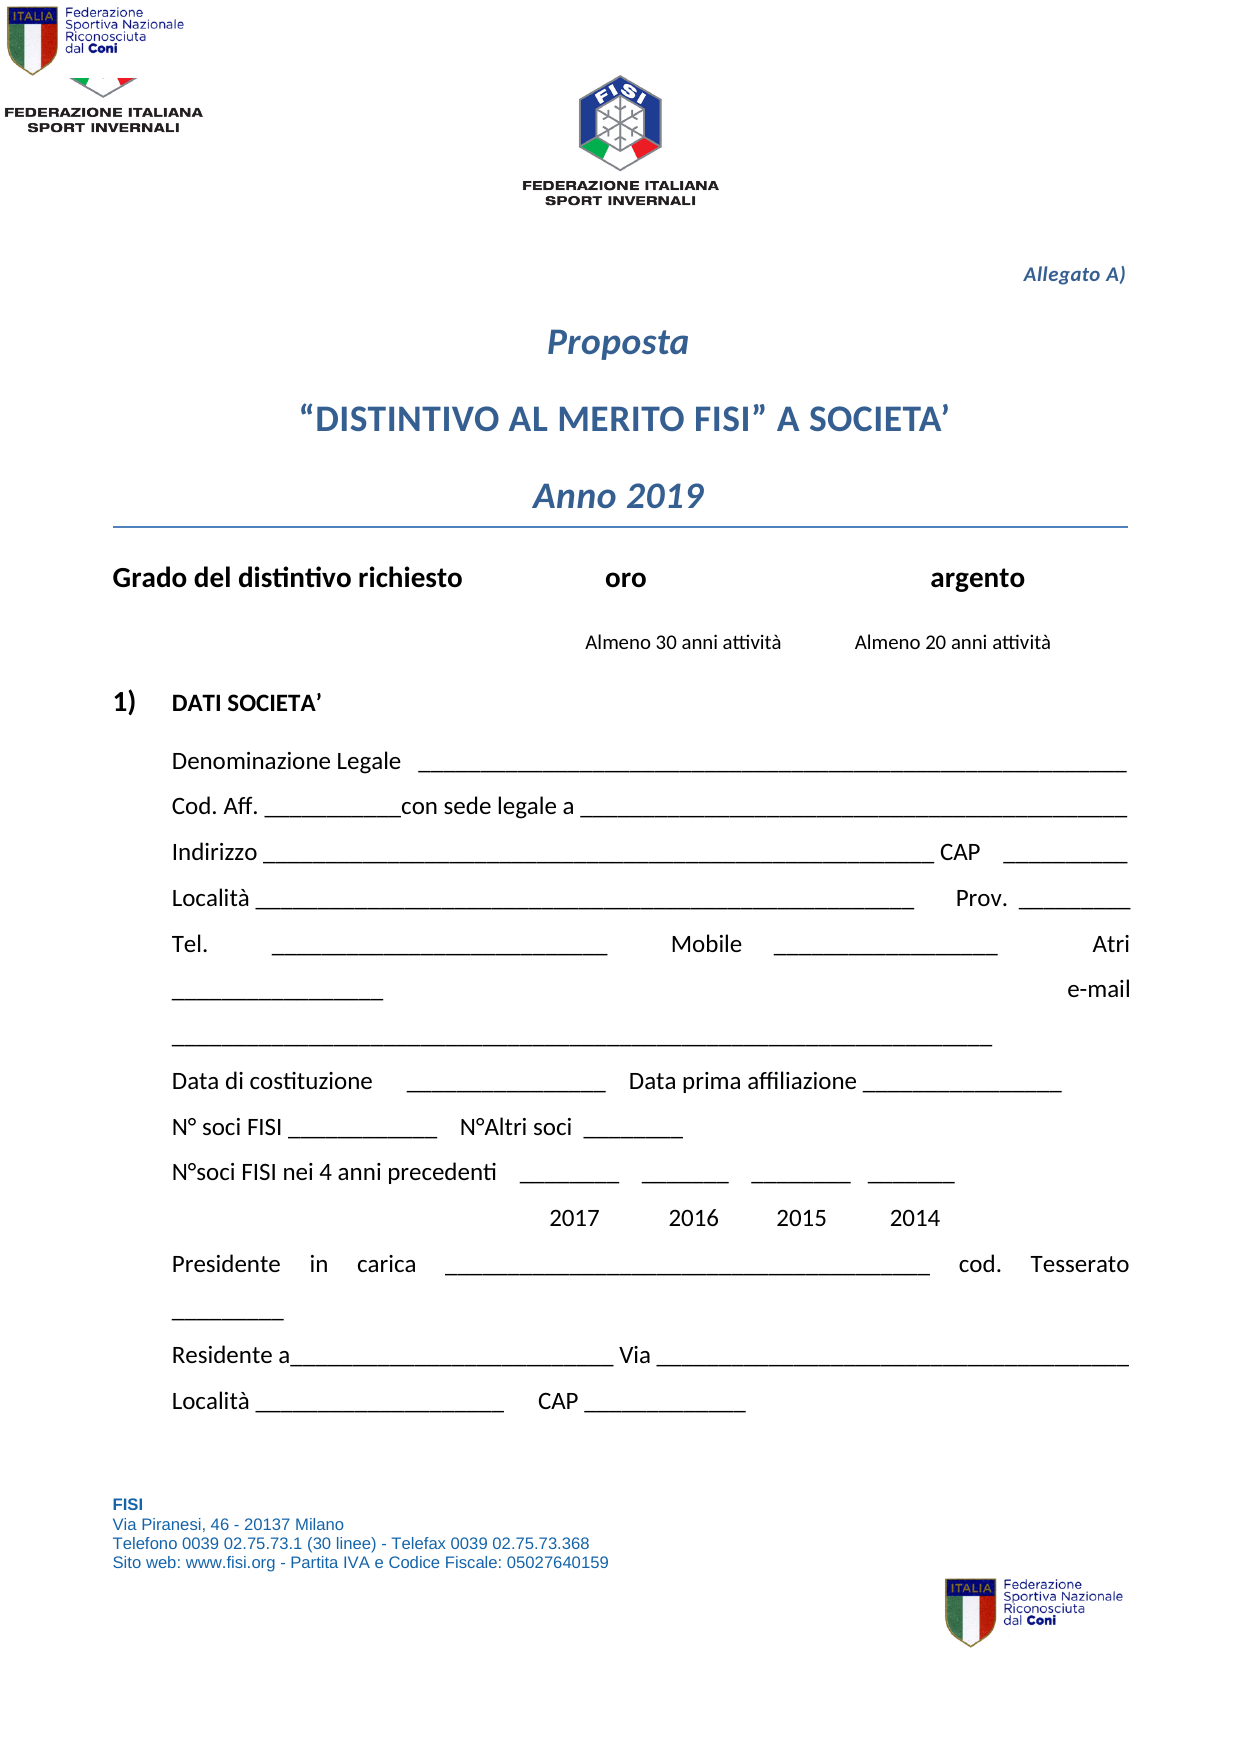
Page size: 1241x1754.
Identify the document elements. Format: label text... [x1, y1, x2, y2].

picture [0, 0, 206, 136]
title Anno 2019 [112, 472, 1128, 528]
text Località _____________________________________________________ Prov. _________ Tel. ___________________________ Mobile __________________ Atri _________________ e-mail __________________________________________________________________ [112, 882, 1131, 1050]
text 2017 2016 2015 2014 [112, 1202, 1131, 1233]
text Presidente in carica _______________________________________ cod. Tesserato _________ [112, 1248, 1131, 1324]
title Allegato A) [112, 261, 1128, 287]
text Denominazione Legale _________________________________________________________ [112, 745, 1131, 775]
text Almeno 30 anni attività Almeno 20 anni attività [112, 621, 1128, 657]
text N° soci FISI ____________ N°Altri soci ________ [112, 1111, 1131, 1141]
text 1) DATI SOCIETA’ [112, 683, 1131, 719]
text Data di costituzione ________________ Data prima affiliazione ________________ [112, 1065, 1131, 1095]
picture [938, 1571, 1128, 1650]
text Indirizzo ______________________________________________________ CAP __________ [112, 836, 1131, 867]
text Località ____________________ CAP _____________ [112, 1385, 1131, 1416]
picture [518, 73, 722, 209]
text Cod. Aff. ___________con sede legale a ____________________________________________ [112, 791, 1131, 821]
title Proposta [112, 318, 1128, 364]
title “DISTINTIVO AL MERITO FISI” A SOCIETA’ [112, 395, 1128, 441]
text N°soci FISI nei 4 anni precedenti ________ _______ ________ _______ [112, 1156, 1131, 1187]
text Grado del distintivo richiesto oro argento [112, 559, 1128, 595]
text Residente a__________________________ Via ______________________________________ [112, 1339, 1131, 1370]
